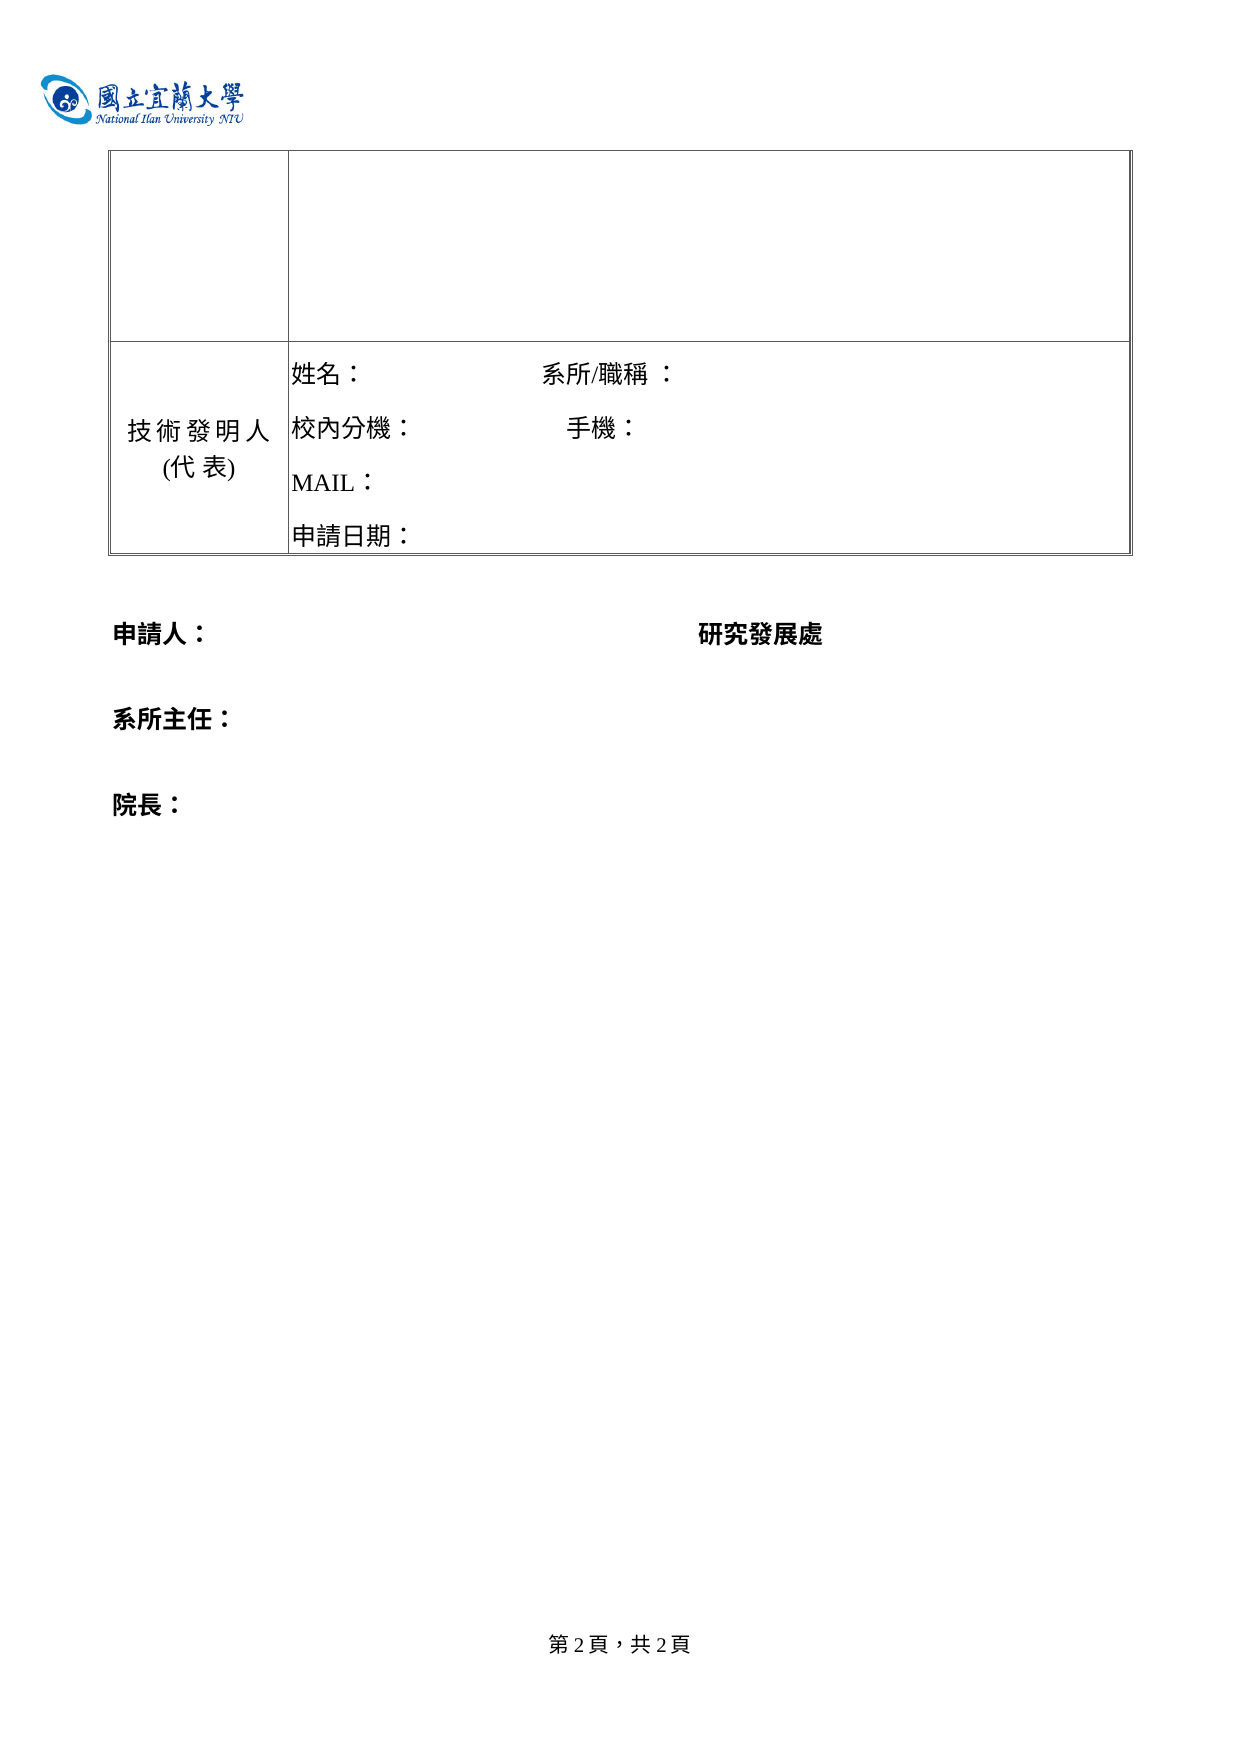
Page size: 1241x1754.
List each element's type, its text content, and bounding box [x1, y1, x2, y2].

table_cell 姓名： 系所/職稱 ： 校內分機： 手機： MAIL： 申請日期： [289, 342, 1129, 553]
table_cell [263, 773, 687, 858]
table_cell [688, 687, 1126, 773]
table_cell [111, 151, 288, 341]
table_cell 院長： [101, 773, 262, 858]
table_header [263, 602, 687, 687]
table_cell [289, 151, 1129, 341]
table_cell [688, 773, 1126, 858]
table_header 申請人： [101, 602, 262, 687]
table_cell 系所主任： [101, 687, 262, 773]
table_cell 技術發明人(代 表) [111, 342, 288, 553]
table_cell [263, 687, 687, 773]
table_header 研究發展處 [688, 602, 1126, 687]
picture [38, 71, 244, 126]
